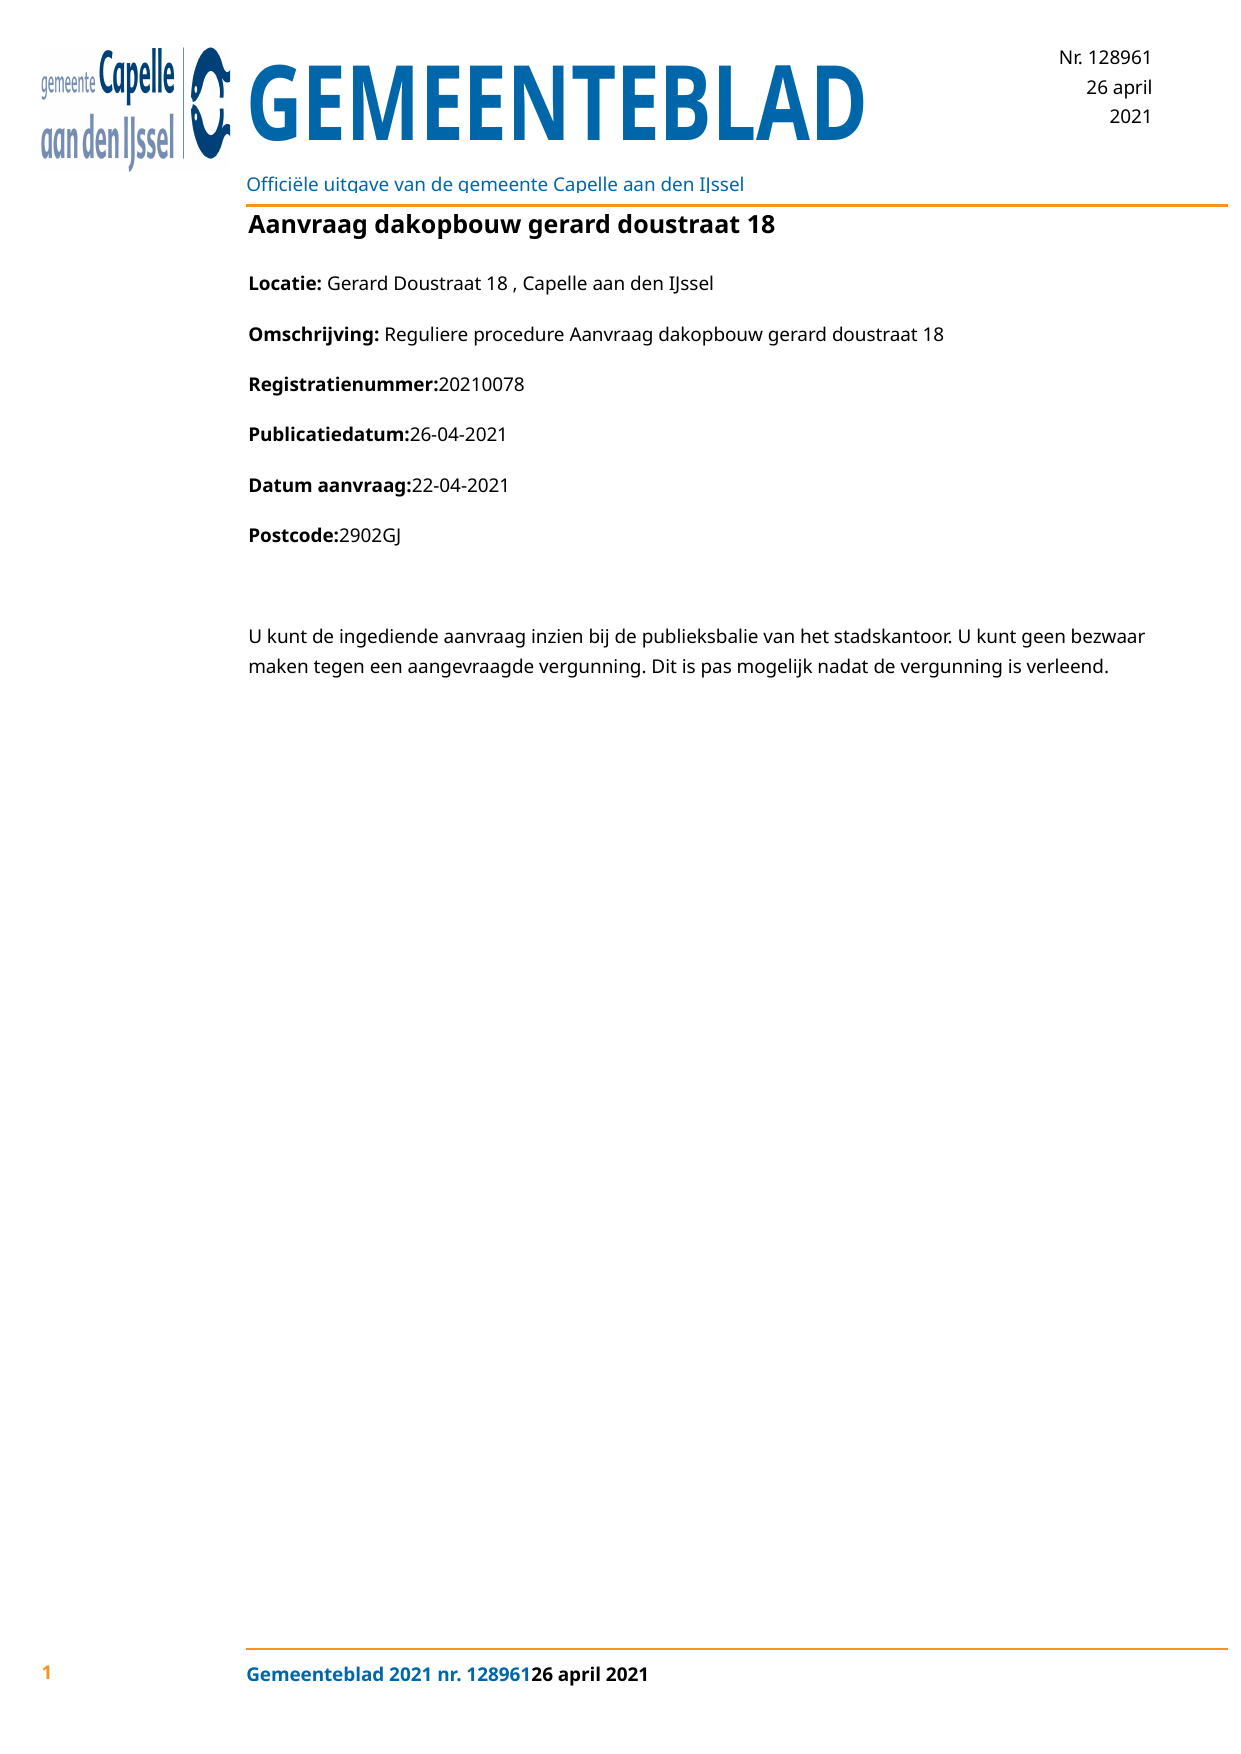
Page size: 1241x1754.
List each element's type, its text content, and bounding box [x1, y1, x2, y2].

text Datum aanvraag:22-04-2021 [248, 472, 1152, 498]
text Locatie: Gerard Doustraat 18 , Capelle aan den IJssel [248, 270, 1152, 296]
text Registratienummer:20210078 [248, 371, 1152, 397]
text Omschrijving: Reguliere procedure Aanvraag dakopbouw gerard doustraat 18 [248, 321, 1152, 346]
text Publicatiedatum:26-04-2021 [248, 422, 1152, 447]
text U kunt de ingediende aanvraag inzien bij de publieksbalie van het stadskantoor. U kunt geen bezwaar maken tegen een aangevraagde vergunning. Dit is pas mogelijk nadat de vergunning is verleend. [248, 623, 1152, 678]
picture [41, 47, 231, 172]
text Postcode:2902GJ [248, 522, 1152, 548]
text Aanvraag dakopbouw gerard doustraat 18 [248, 207, 1152, 241]
